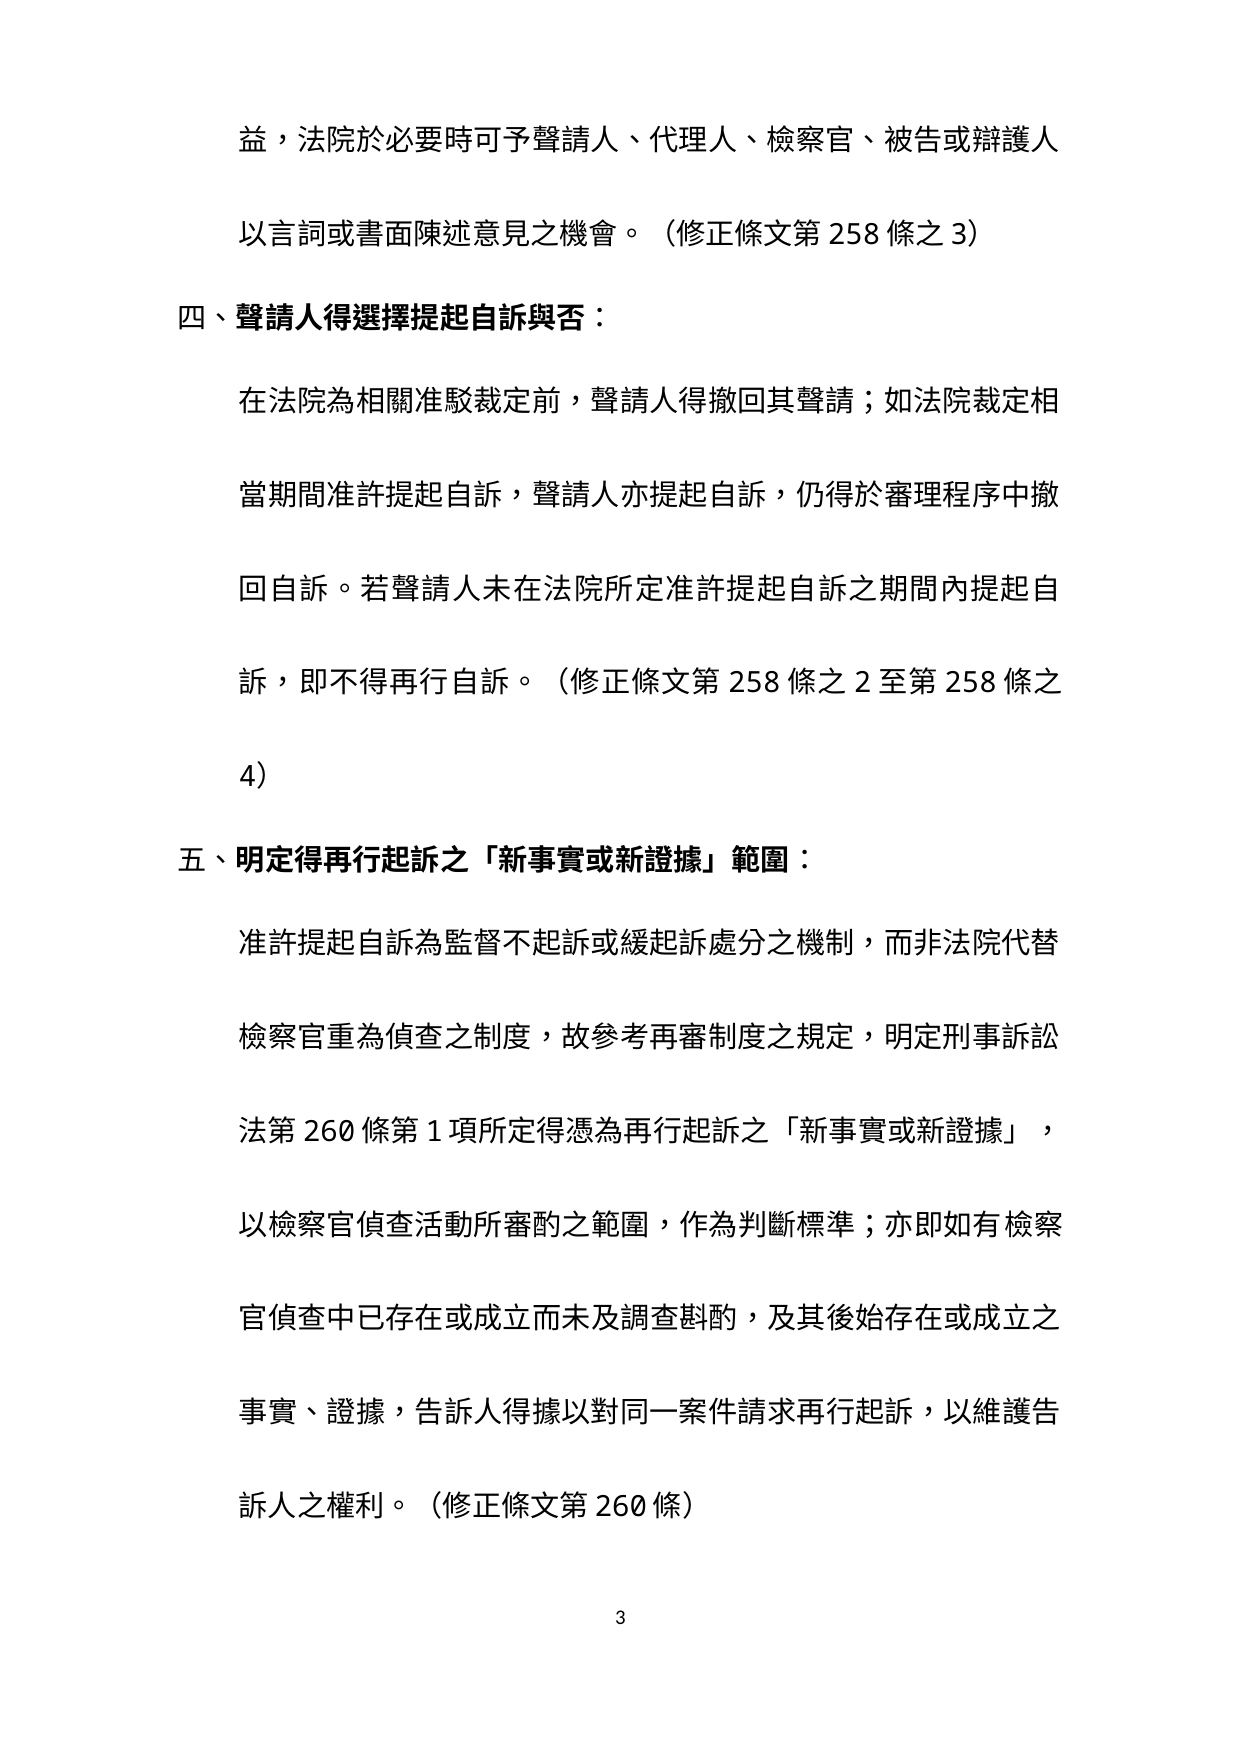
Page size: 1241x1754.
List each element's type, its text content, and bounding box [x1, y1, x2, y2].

text 益，法院於必要時可予聲請人、代理人、檢察官、被告或辯護人以言詞或書面陳述意見之機會。（修正條文第258條之3） [238, 96, 1063, 252]
text 在法院為相關准駁裁定前，聲請人得撤回其聲請；如法院裁定相當期間准許提起自訴，聲請人亦提起自訴，仍得於審理程序中撤回自訴。若聲請人未在法院所定准許提起自訴之期間內提起自訴，即不得再行自訴。（修正條文第258條之2至第258條之4） [238, 357, 1063, 795]
text 准許提起自訴為監督不起訴或緩起訴處分之機制，而非法院代替檢察官重為偵查之制度，故參考再審制度之規定，明定刑事訴訟法第260條第1項所定得憑為再行起訴之「新事實或新證據」，以檢察官偵查活動所審酌之範圍，作為判斷標準；亦即如有檢察官偵查中已存在或成立而未及調查斟酌，及其後始存在或成立之事實、證據，告訴人得據以對同一案件請求再行起訴，以維護告訴人之權利。（修正條文第260條） [238, 899, 1063, 1524]
text 五、明定得再行起訴之「新事實或新證據」範圍： [177, 816, 1063, 878]
text 四、聲請人得選擇提起自訴與否： [177, 274, 1063, 336]
